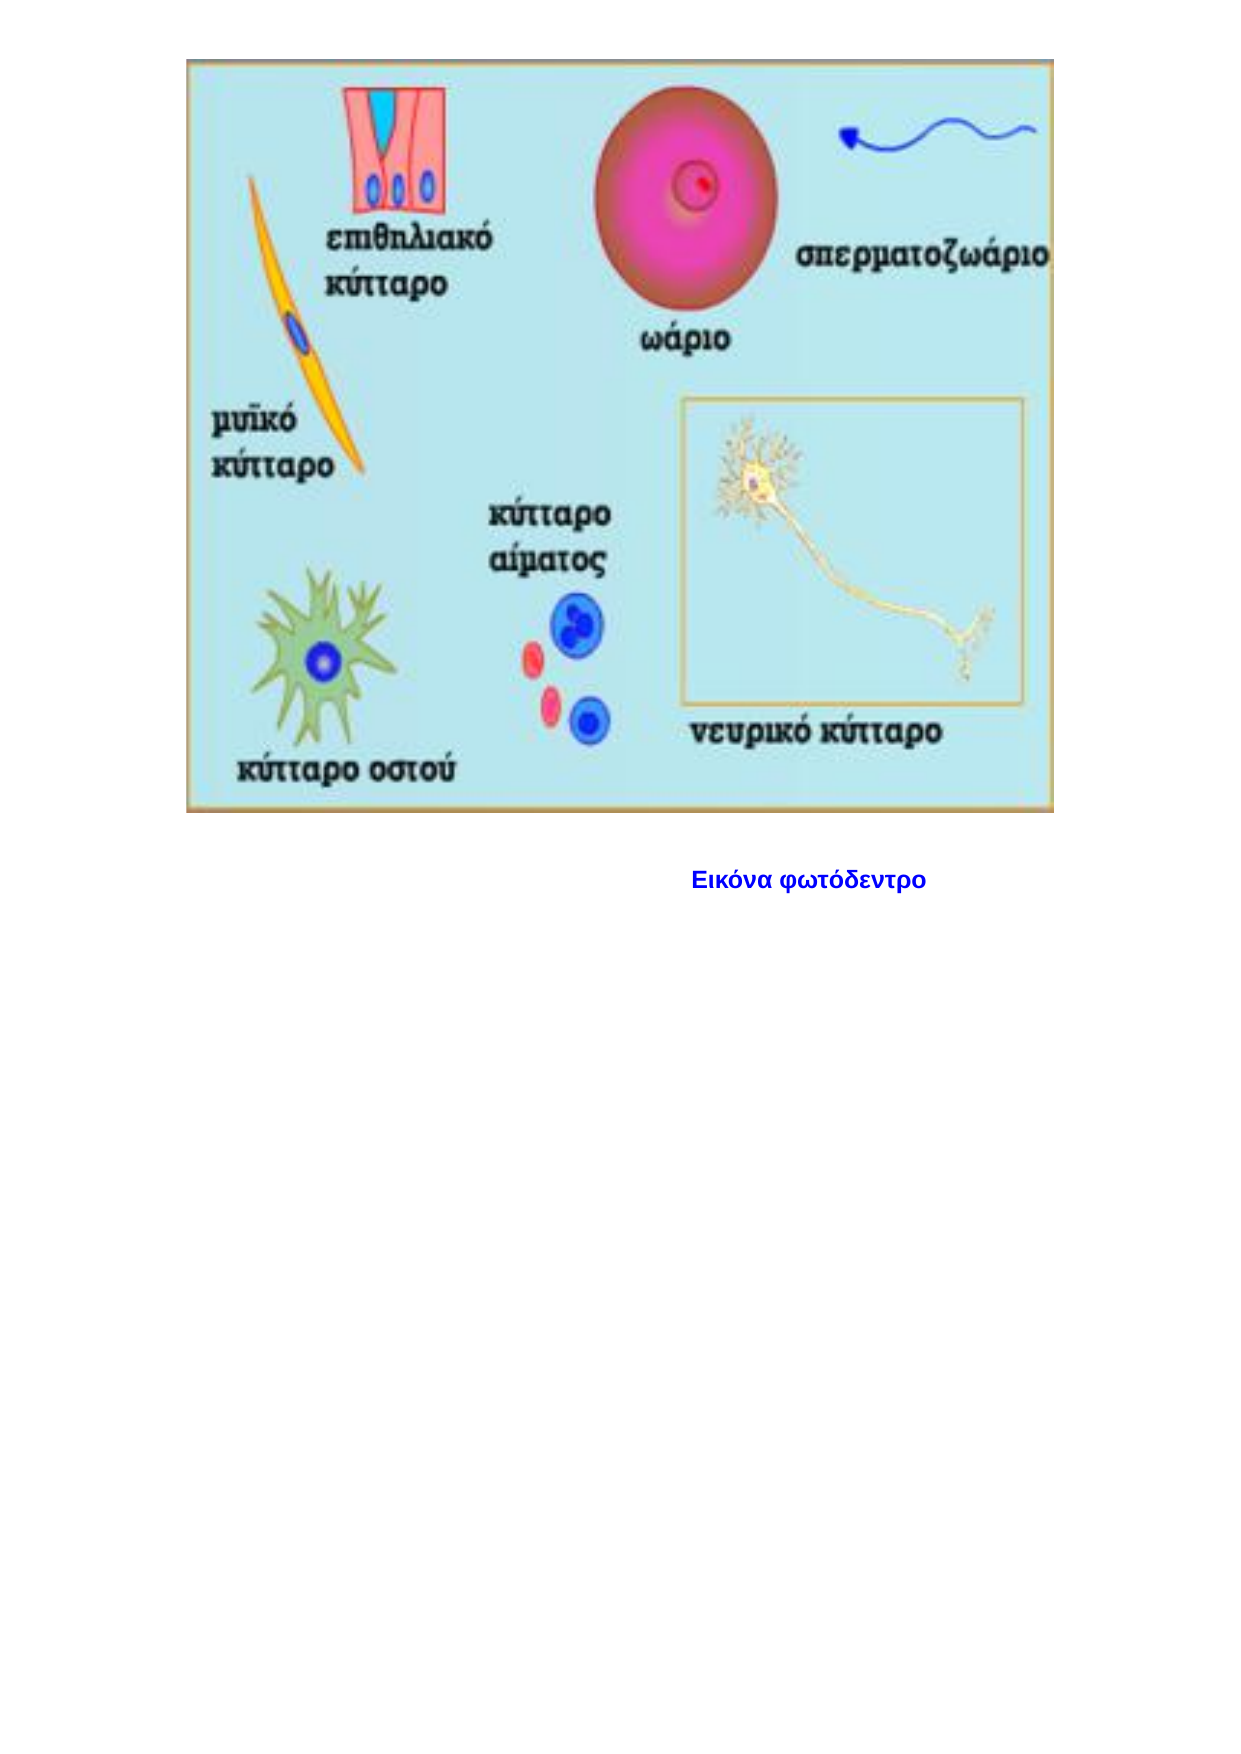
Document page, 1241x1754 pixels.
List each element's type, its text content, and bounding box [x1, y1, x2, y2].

text Εικόνα φωτόδεντρο [59, 59, 1181, 899]
